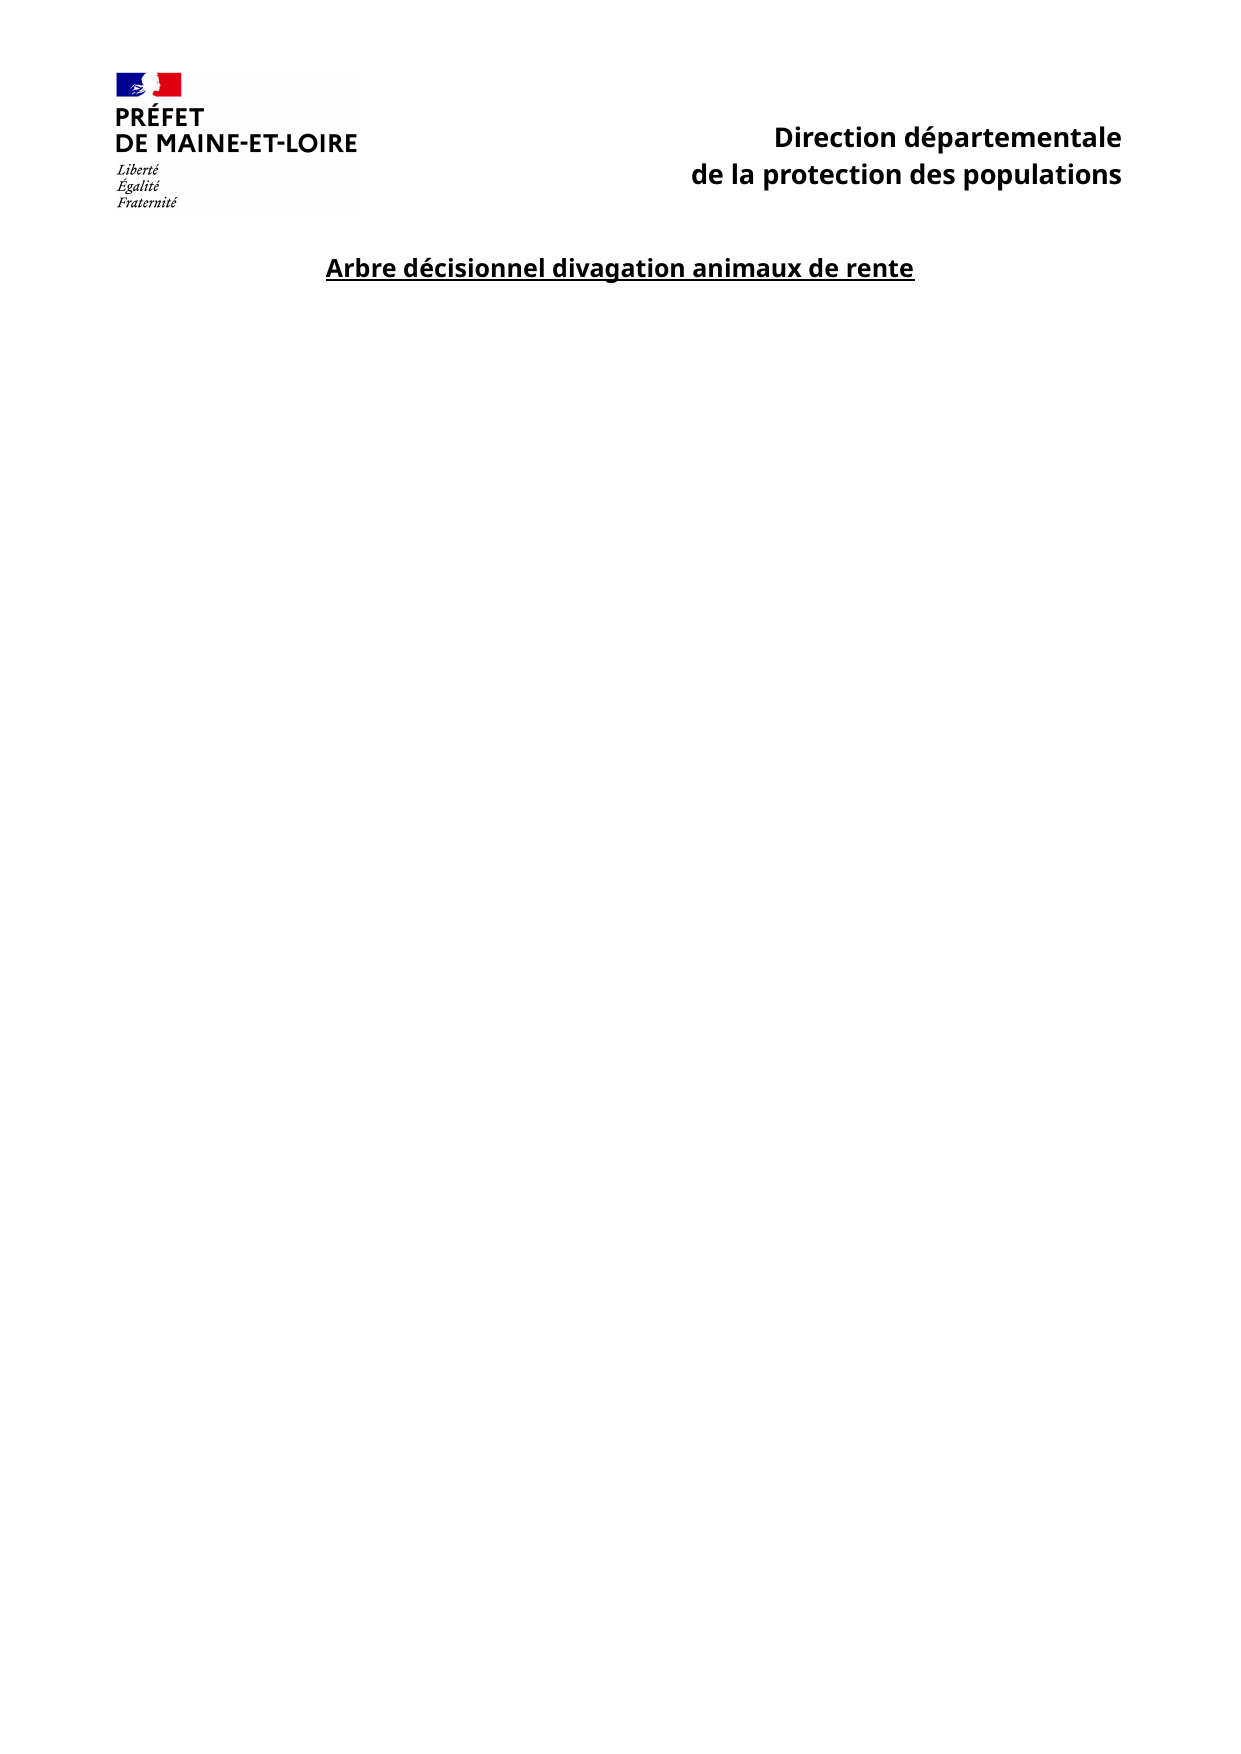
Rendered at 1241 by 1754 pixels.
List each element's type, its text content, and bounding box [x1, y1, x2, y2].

picture [115, 71, 359, 213]
text Arbre décisionnel divagation animaux de rente [118, 251, 1122, 284]
